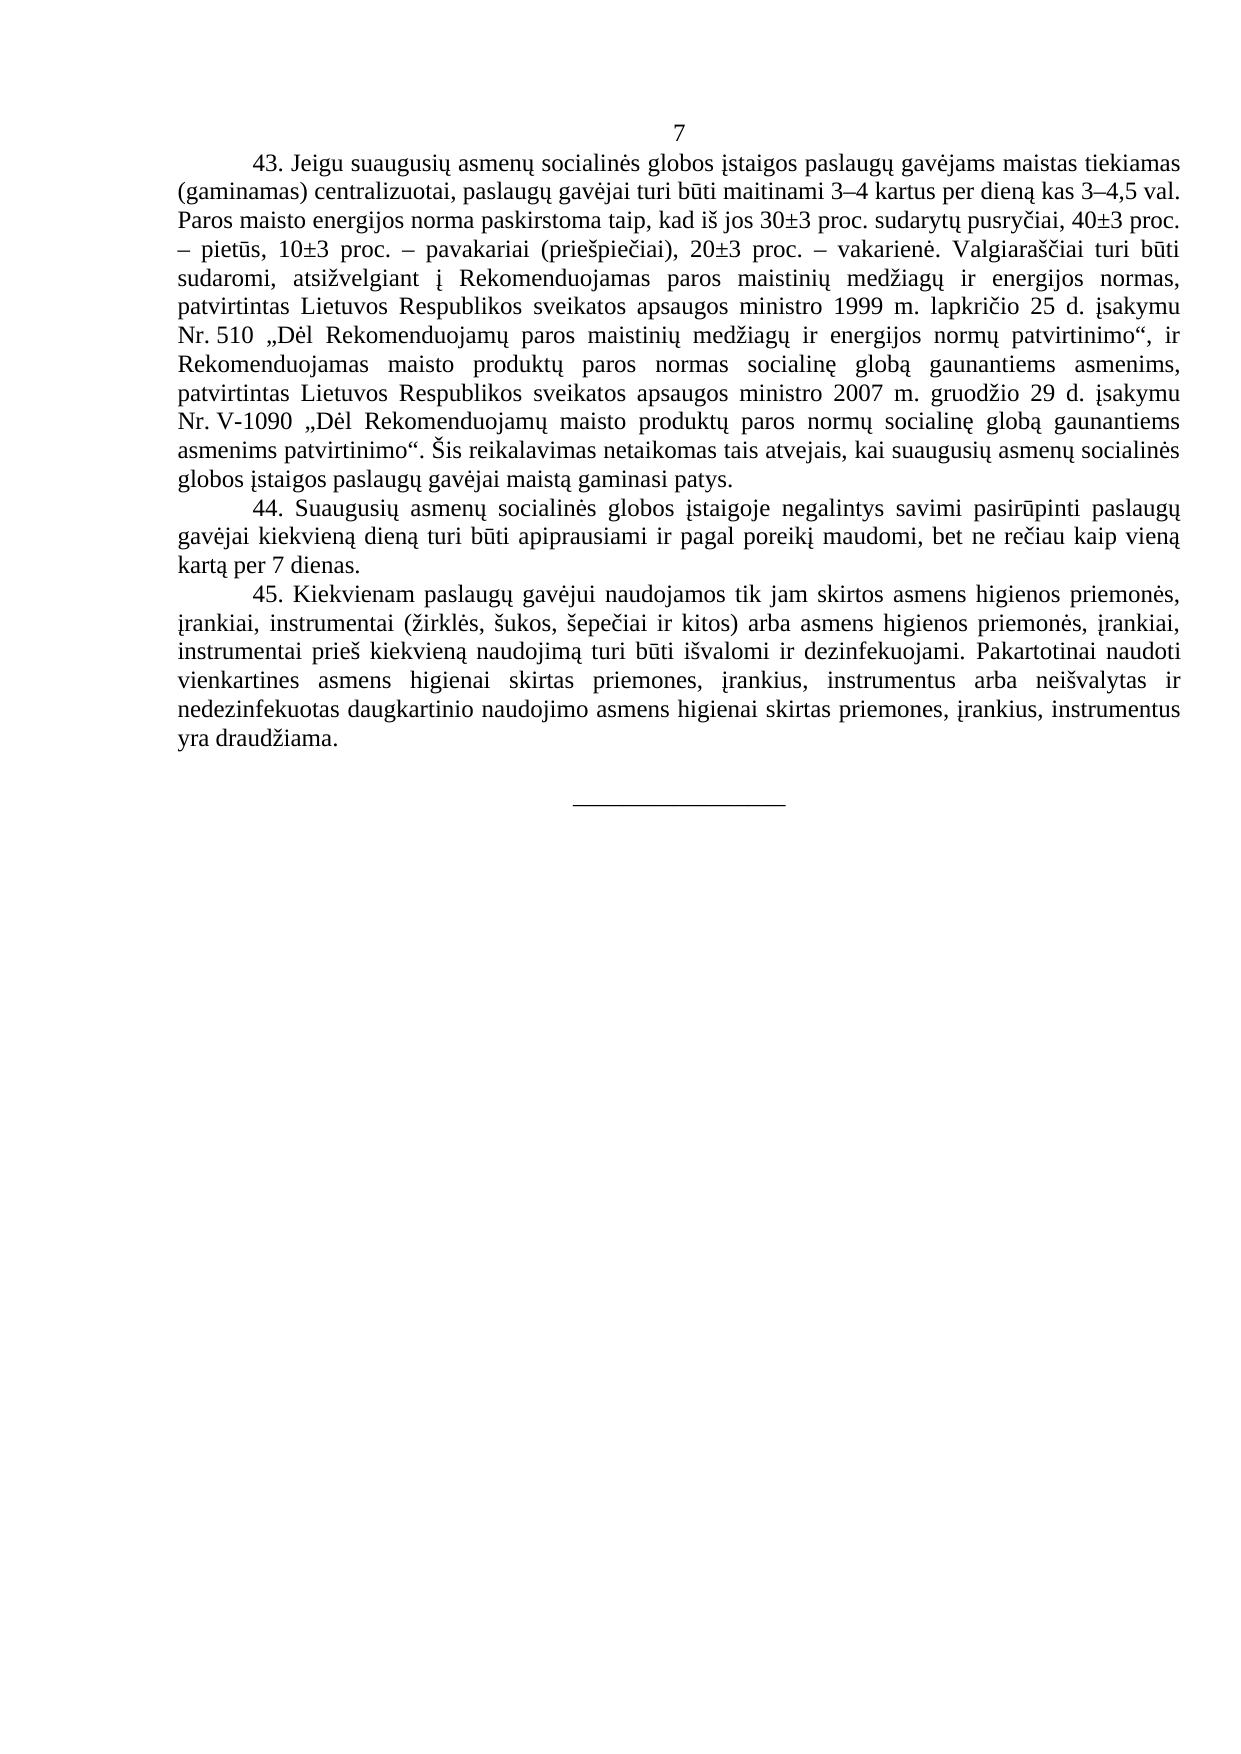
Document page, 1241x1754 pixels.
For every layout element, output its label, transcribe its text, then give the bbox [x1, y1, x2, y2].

text 45. Kiekvienam paslaugų gavėjui naudojamos tik jam skirtos asmens higienos priemonės, įrankiai, instrumentai (žirklės, šukos, šepečiai ir kitos) arba asmens higienos priemonės, įrankiai, instrumentai prieš kiekvieną naudojimą turi būti išvalomi ir dezinfekuojami. Pakartotinai naudoti vienkartines asmens higienai skirtas priemones, įrankius, instrumentus arba neišvalytas ir nedezinfekuotas daugkartinio naudojimo asmens higienai skirtas priemones, įrankius, instrumentus yra draudžiama. [177, 579, 1181, 751]
text 43. Jeigu suaugusių asmenų socialinės globos įstaigos paslaugų gavėjams maistas tiekiamas (gaminamas) centralizuotai, paslaugų gavėjai turi būti maitinami 3–4 kartus per dieną kas 3–4,5 val. Paros maisto energijos norma paskirstoma taip, kad iš jos 30±3 proc. sudarytų pusryčiai, 40±3 proc. – pietūs, 10±3 proc. – pavakariai (priešpiečiai), 20±3 proc. – vakarienė. Valgiaraščiai turi būti sudaromi, atsižvelgiant į Rekomenduojamas paros maistinių medžiagų ir energijos normas, patvirtintas Lietuvos Respublikos sveikatos apsaugos ministro 1999 m. lapkričio 25 d. įsakymu Nr. 510 „Dėl Rekomenduojamų paros maistinių medžiagų ir energijos normų patvirtinimo“, ir Rekomenduojamas maisto produktų paros normas socialinę globą gaunantiems asmenims, patvirtintas Lietuvos Respublikos sveikatos apsaugos ministro 2007 m. gruodžio 29 d. įsakymu Nr. V-1090 „Dėl Rekomenduojamų maisto produktų paros normų socialinę globą gaunantiems asmenims patvirtinimo“. Šis reikalavimas netaikomas tais atvejais, kai suaugusių asmenų socialinės globos įstaigos paslaugų gavėjai maistą gaminasi patys. [177, 148, 1181, 493]
text 44. Suaugusių asmenų socialinės globos įstaigoje negalintys savimi pasirūpinti paslaugų gavėjai kiekvieną dieną turi būti apiprausiami ir pagal poreikį maudomi, bet ne rečiau kaip vieną kartą per 7 dienas. [177, 493, 1181, 579]
text _________________ [177, 780, 1181, 809]
